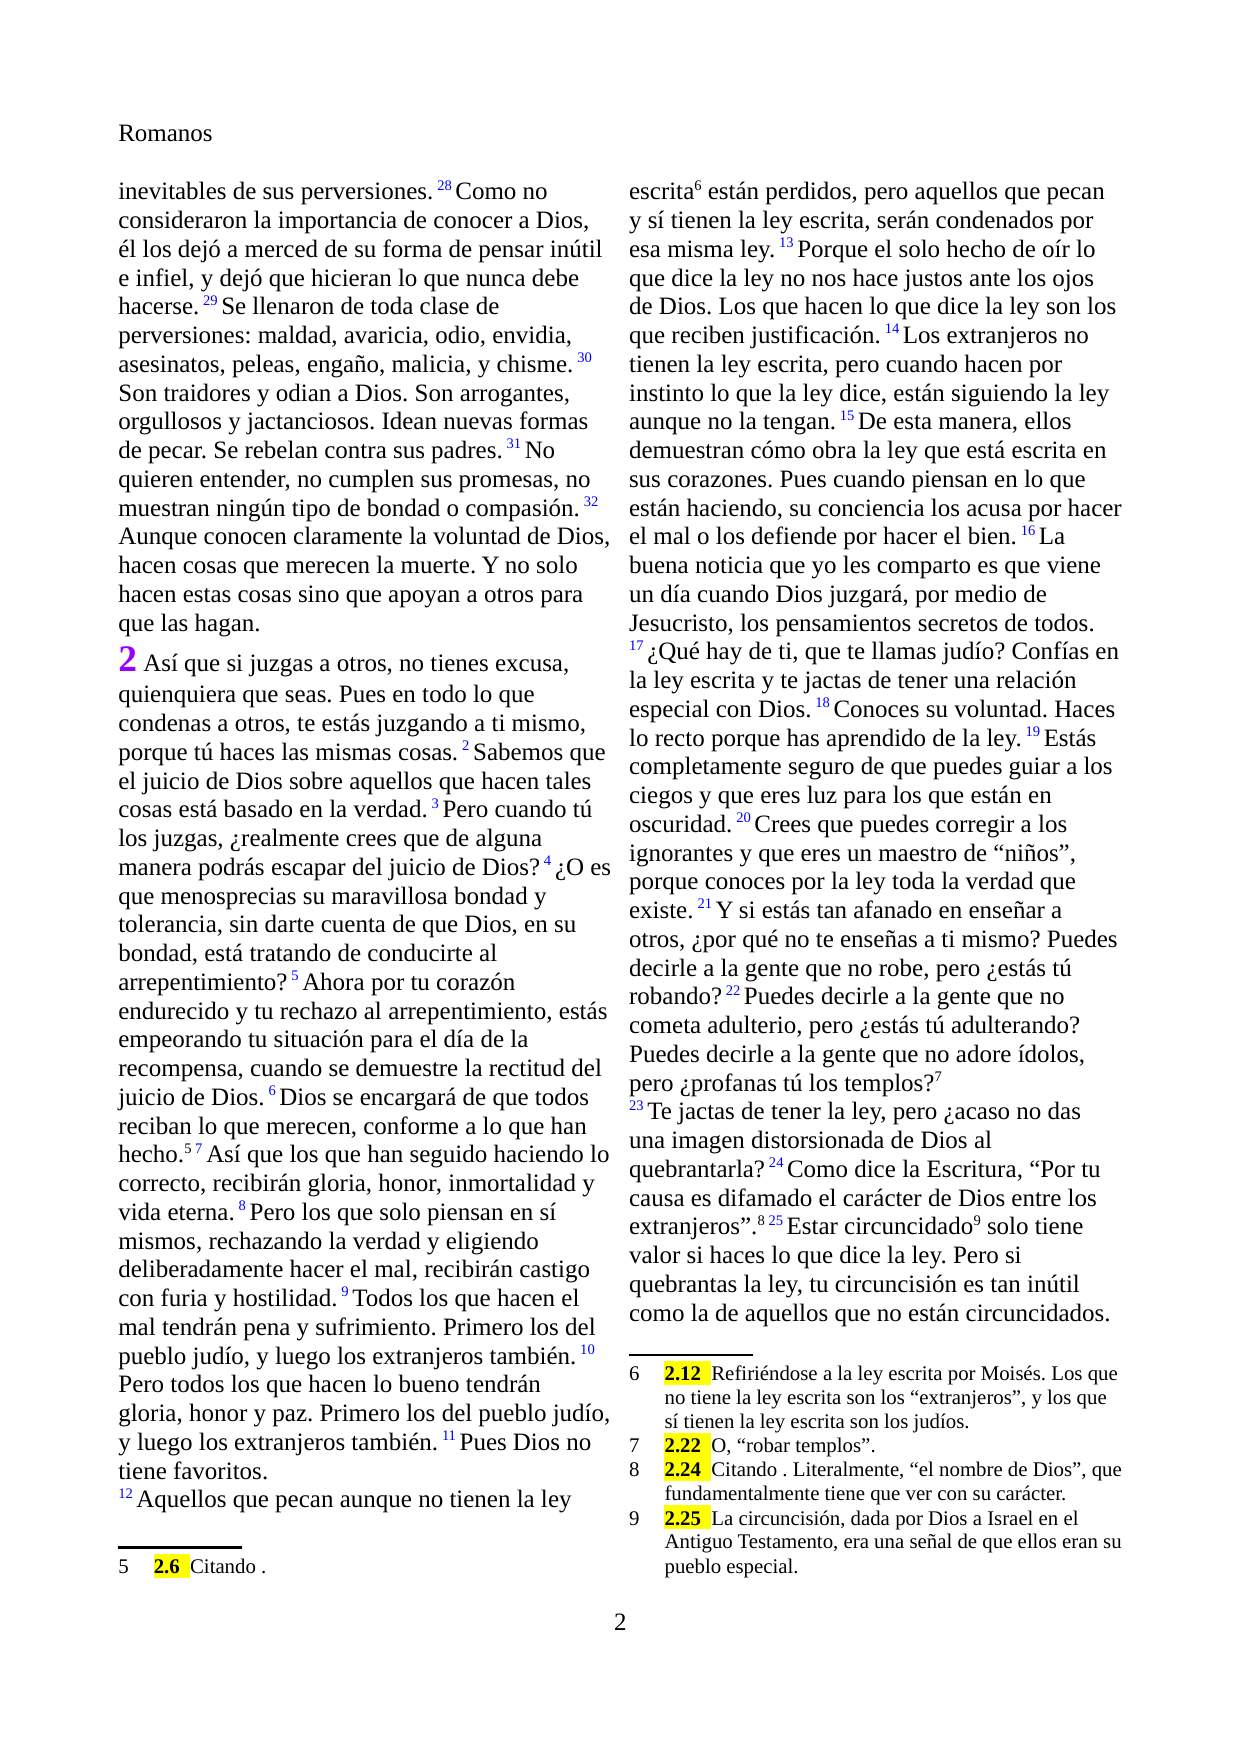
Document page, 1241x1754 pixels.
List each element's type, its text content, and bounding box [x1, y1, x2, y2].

text 17 ¿Qué hay de ti, que te llamas judío? Confías en la ley escrita y te jactas de tener una relación especial con Dios. 18 Conoces su voluntad. Haces lo recto porque has aprendido de la ley. 19 Estás completamente seguro de que puedes guiar a los ciegos y que eres luz para los que están en oscuridad. 20 Crees que puedes corregir a los ignorantes y que eres un maestro de “niños”, porque conoces por la ley toda la verdad que existe. 21 Y si estás tan afanado en enseñar a otros, ¿por qué no te enseñas a ti mismo? Puedes decirle a la gente que no robe, pero ¿estás tú robando? 22 Puedes decirle a la gente que no cometa adulterio, pero ¿estás tú adulterando? Puedes decirle a la gente que no adore ídolos, pero ¿profanas tú los templos? [629, 636, 1122, 1096]
text 2.25 La circuncisión, dada por Dios a Israel en el Antiguo Testamento, era una señal de que ellos eran su pueblo especial. [629, 1505, 1122, 1578]
text 2.12 Refiriéndose a la ley escrita por Moisés. Los que no tiene la ley escrita son los “extranjeros”, y los que sí tienen la ley escrita son los judíos. [629, 1361, 1122, 1433]
text 2 Así que si juzgas a otros, no tienes excusa, quienquiera que seas. Pues en todo lo que condenas a otros, te estás juzgando a ti mismo, porque tú haces las mismas cosas. 2 Sabemos que el juicio de Dios sobre aquellos que hacen tales cosas está basado en la verdad. 3 Pero cuando tú los juzgas, ¿realmente crees que de alguna manera podrás escapar del juicio de Dios? 4 ¿O es que menosprecias su maravillosa bondad y tolerancia, sin darte cuenta de que Dios, en su bondad, está tratando de conducirte al arrepentimiento? 5 Ahora por tu corazón endurecido y tu rechazo al arrepentimiento, estás empeorando tu situación para el día de la recompensa, cuando se demuestre la rectitud del juicio de Dios. 6 Dios se encargará de que todos reciban lo que merecen, conforme a lo que han hecho. 7 Así que los que han seguido haciendo lo correcto, recibirán gloria, honor, inmortalidad y vida eterna. 8 Pero los que solo piensan en sí mismos, rechazando la verdad y eligiendo deliberadamente hacer el mal, recibirán castigo con furia y hostilidad. 9 Todos los que hacen el mal tendrán pena y sufrimiento. Primero los del pueblo judío, y luego los extranjeros también. 10 Pero todos los que hacen lo bueno tendrán gloria, honor y paz. Primero los del pueblo judío, y luego los extranjeros también. 11 Pues Dios no tiene favoritos. [118, 636, 611, 1484]
text 2.6 Citando . [118, 1553, 611, 1578]
text 2.24 Citando . Literalmente, “el nombre de Dios”, que fundamentalmente tiene que ver con su carácter. [629, 1457, 1122, 1505]
text inevitables de sus perversiones. 28 Como no consideraron la importancia de conocer a Dios, él los dejó a merced de su forma de pensar inútil e infiel, y dejó que hicieran lo que nunca debe hacerse. 29 Se llenaron de toda clase de perversiones: maldad, avaricia, odio, envidia, asesinatos, peleas, engaño, malicia, y chisme. 30 Son traidores y odian a Dios. Son arrogantes, orgullosos y jactanciosos. Idean nuevas formas de pecar. Se rebelan contra sus padres. 31 No quieren entender, no cumplen sus promesas, no muestran ningún tipo de bondad o compasión. 32 Aunque conocen claramente la voluntad de Dios, hacen cosas que merecen la muerte. Y no solo hacen estas cosas sino que apoyan a otros para que las hagan. [118, 176, 611, 636]
text 23 Te jactas de tener la ley, pero ¿acaso no das una imagen distorsionada de Dios al quebrantarla? 24 Como dice la Escritura, “Por tu causa es difamado el carácter de Dios entre los extranjeros”. 25 Estar circuncidado solo tiene valor si haces lo que dice la ley. Pero si quebrantas la ley, tu circuncisión es tan inútil como la de aquellos que no están circuncidados. [629, 1096, 1122, 1326]
text 2.22 O, “robar templos”. [711, 1433, 1122, 1457]
text 12 Aquellos que pecan aunque no tienen la ley escrita están perdidos, pero aquellos que pecan y sí tienen la ley escrita, serán condenados por esa misma ley. 13 Porque el solo hecho de oír lo que dice la ley no nos hace justos ante los ojos de Dios. Los que hacen lo que dice la ley son los que reciben justificación. 14 Los extranjeros no tienen la ley escrita, pero cuando hacen por instinto lo que la ley dice, están siguiendo la ley aunque no la tengan. 15 De esta manera, ellos demuestran cómo obra la ley que está escrita en sus corazones. Pues cuando piensan en lo que están haciendo, su conciencia los acusa por hacer el mal o los defiende por hacer el bien. 16 La buena noticia que yo les comparto es que viene un día cuando Dios juzgará, por medio de Jesucristo, los pensamientos secretos de todos. [629, 176, 1122, 636]
text 2.22 O, “robar templos”. [629, 1433, 664, 1457]
